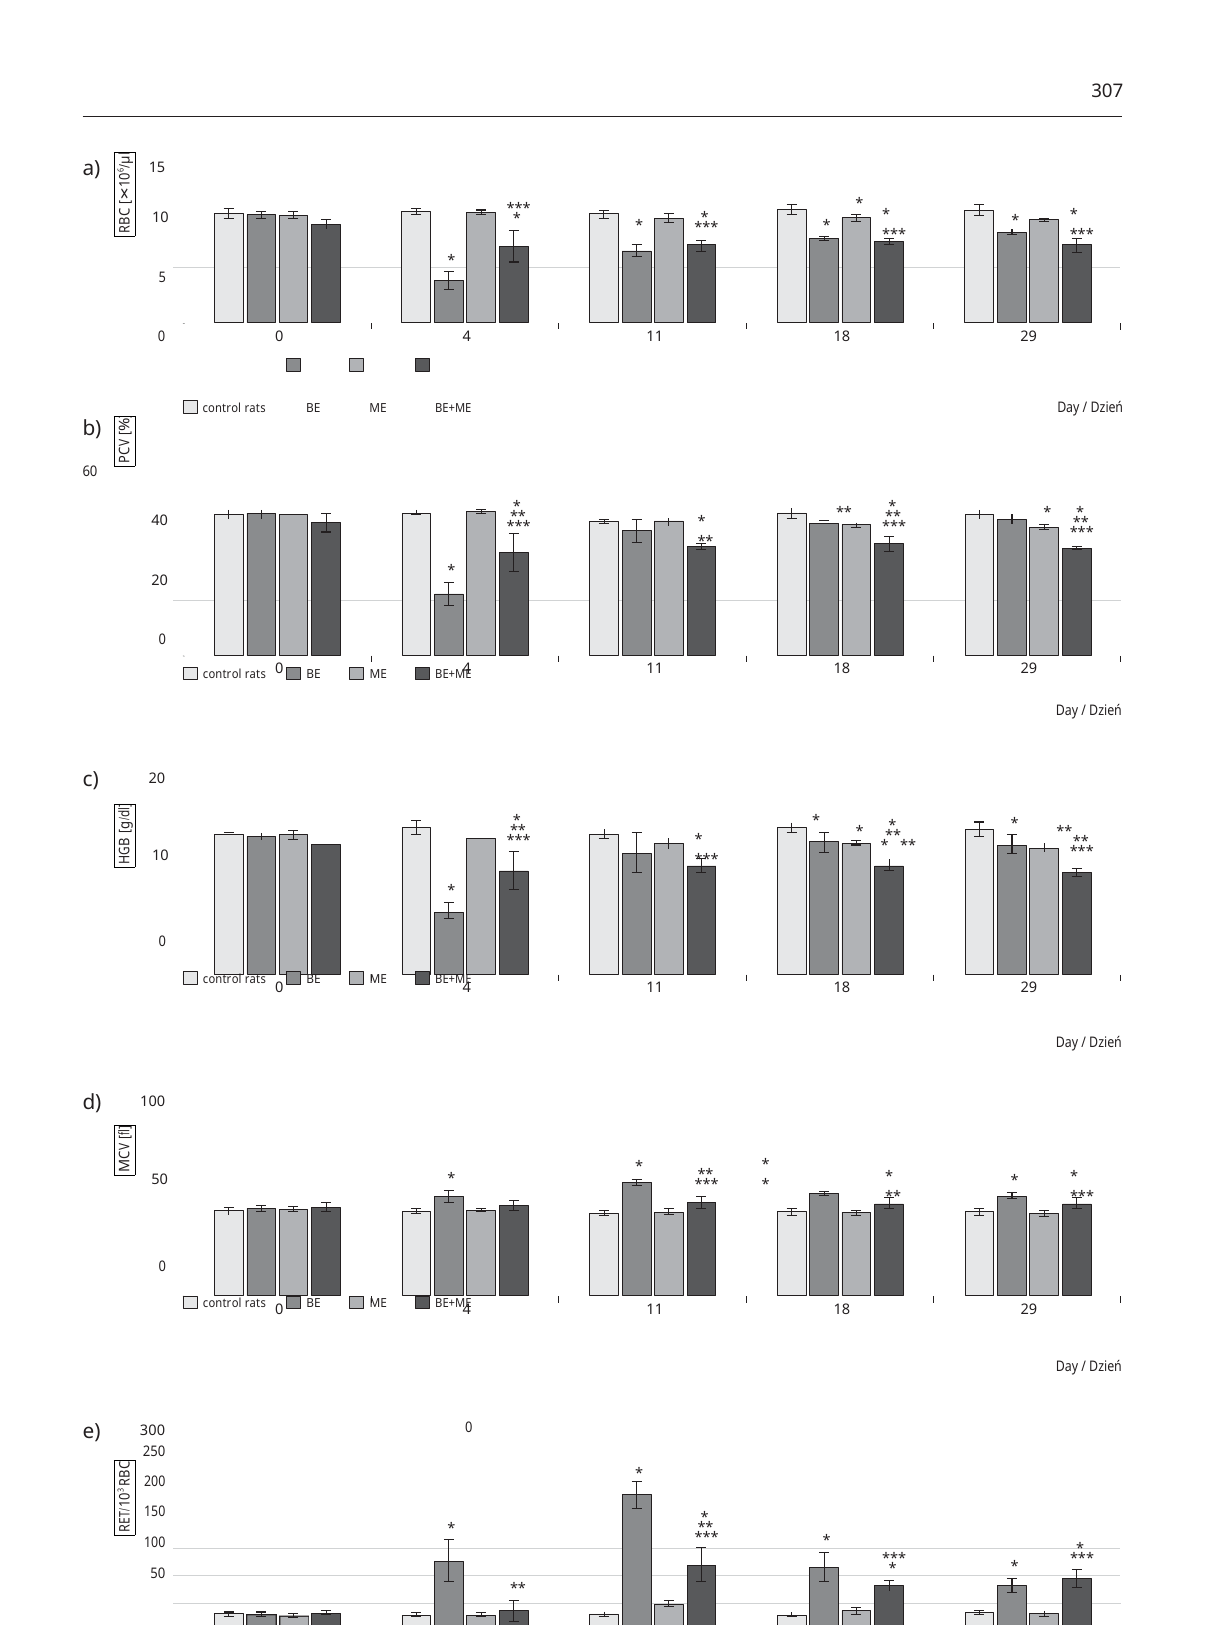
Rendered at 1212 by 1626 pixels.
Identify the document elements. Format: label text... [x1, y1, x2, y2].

text 0 [158, 1255, 472, 1275]
text MCV [fl] [115, 1127, 133, 1175]
text Day / Dzień [1053, 1356, 1124, 1376]
text control rats BE ME BE+ME [203, 1294, 472, 1312]
text 40 [151, 510, 1211, 530]
text 0 [158, 931, 472, 951]
text Day / Dzień [1057, 397, 1211, 417]
text d) 100 [82, 1087, 1211, 1115]
text b) 60 [82, 413, 165, 483]
text 150 [71, 1501, 165, 1521]
text 0 [158, 628, 472, 648]
text Day / Dzień [1053, 1031, 1124, 1051]
text 10 [152, 207, 1211, 227]
text Day / Dzień [1053, 700, 1124, 720]
text 200 [71, 1470, 165, 1490]
text 50 [151, 1169, 1211, 1189]
text 0 [71, 326, 165, 346]
text 20 [151, 569, 1211, 589]
text 5 [158, 266, 1211, 286]
text control rats BE ME BE+ME [203, 970, 472, 987]
text e) 300 [71, 1417, 165, 1443]
text control rats BE ME BE+ME [203, 666, 472, 683]
text control rats BE ME BE+ME [202, 399, 472, 416]
text 0 [191, 1417, 472, 1436]
text HGB [g/dl] [115, 806, 133, 867]
text a) 15 [82, 150, 1211, 182]
text 50 [71, 1563, 165, 1583]
text 307 [71, 78, 1123, 103]
picture [246, 1614, 309, 1625]
text 100 [71, 1532, 165, 1552]
text c) 20 [82, 761, 1211, 792]
text 10 [152, 845, 1211, 865]
text RBC [×106/µl] [115, 182, 134, 236]
text 250 [71, 1443, 165, 1459]
